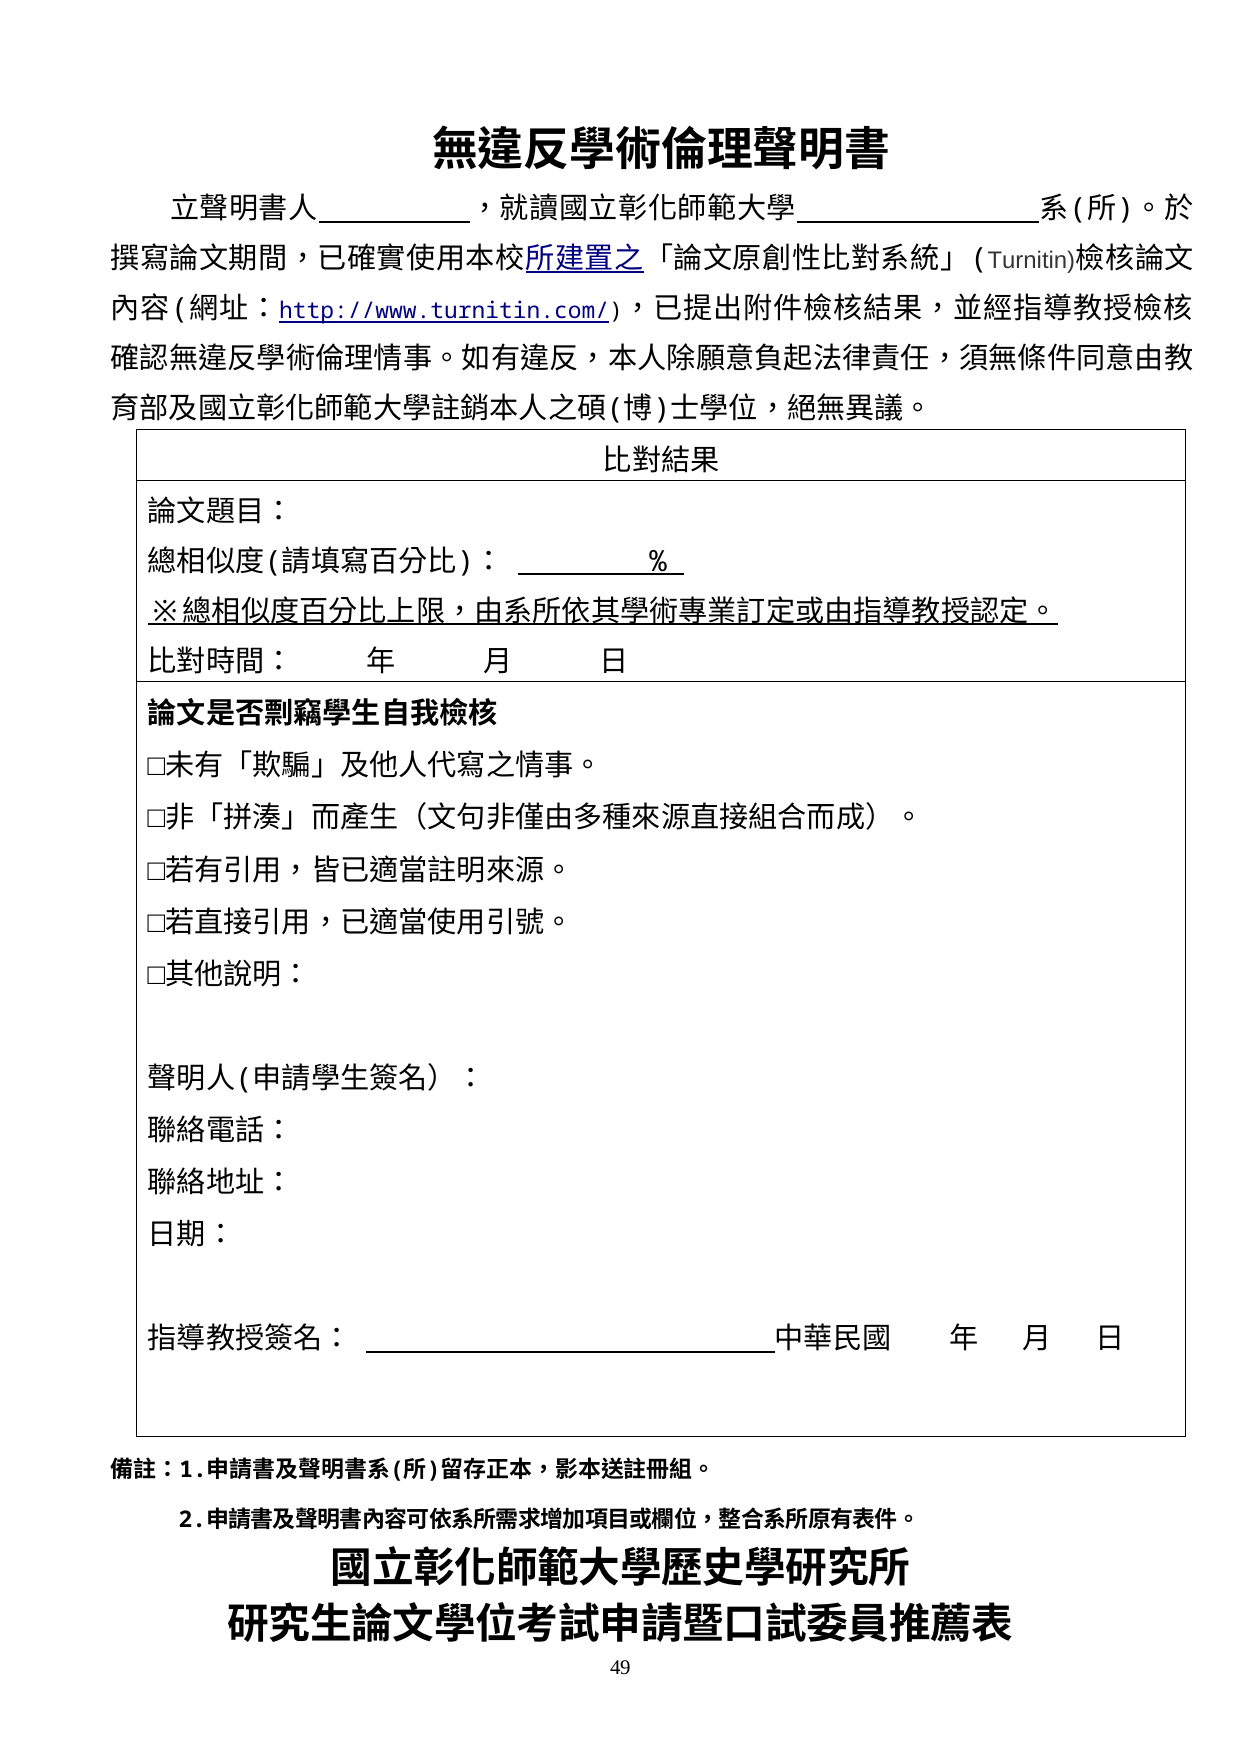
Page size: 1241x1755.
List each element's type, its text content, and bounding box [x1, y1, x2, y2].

text 備註：1.申請書及聲明書系(所)留存正本，影本送註冊組。 [110, 1437, 1211, 1487]
table_cell 論文題目： 總相似度(請填寫百分比)： % ※總相似度百分比上限，由系所依其學術專業訂定或由指導教授認定。 比對時間： 年 月 日 [137, 481, 1185, 681]
text 無違反學術倫理聲明書 [110, 112, 1211, 179]
text 2.申請書及聲明書內容可依系所需求增加項目或欄位，整合系所原有表件。 [178, 1487, 1211, 1537]
text 立聲明書人 ，就讀國立彰化師範大學 系(所)。於撰寫論文期間，已確實使用本校所建置之「論文原創性比對系統」(Turnitin)檢核論文內容(網址：http://www.turnitin.com/)，已提出附件檢核結果，並經指導教授檢核確認無違反學術倫理情事。如有違反，本人除願意負起法律責任，須無條件同意由教育部及國立彰化師範大學註銷本人之碩(博)士學位，絕無異議。 [110, 179, 1194, 429]
table_header 比對結果 [137, 430, 1185, 480]
text 國立彰化師範大學歷史學研究所 [110, 1537, 1130, 1594]
text 研究生論文學位考試申請暨口試委員推薦表 [110, 1594, 1130, 1650]
table_cell 論文是否剽竊學生自我檢核 □未有「欺騙」及他人代寫之情事。 □非「拼湊」而產生（文句非僅由多種來源直接組合而成）。 □若有引用，皆已適當註明來源。 □若直接引用，已適當使用引號。 □其他說明： 聲明人(申請學生簽名）： 聯絡電話： 聯絡地址： 日期： 指導教授簽名： 中華民國 年 月 日 [137, 682, 1185, 1436]
